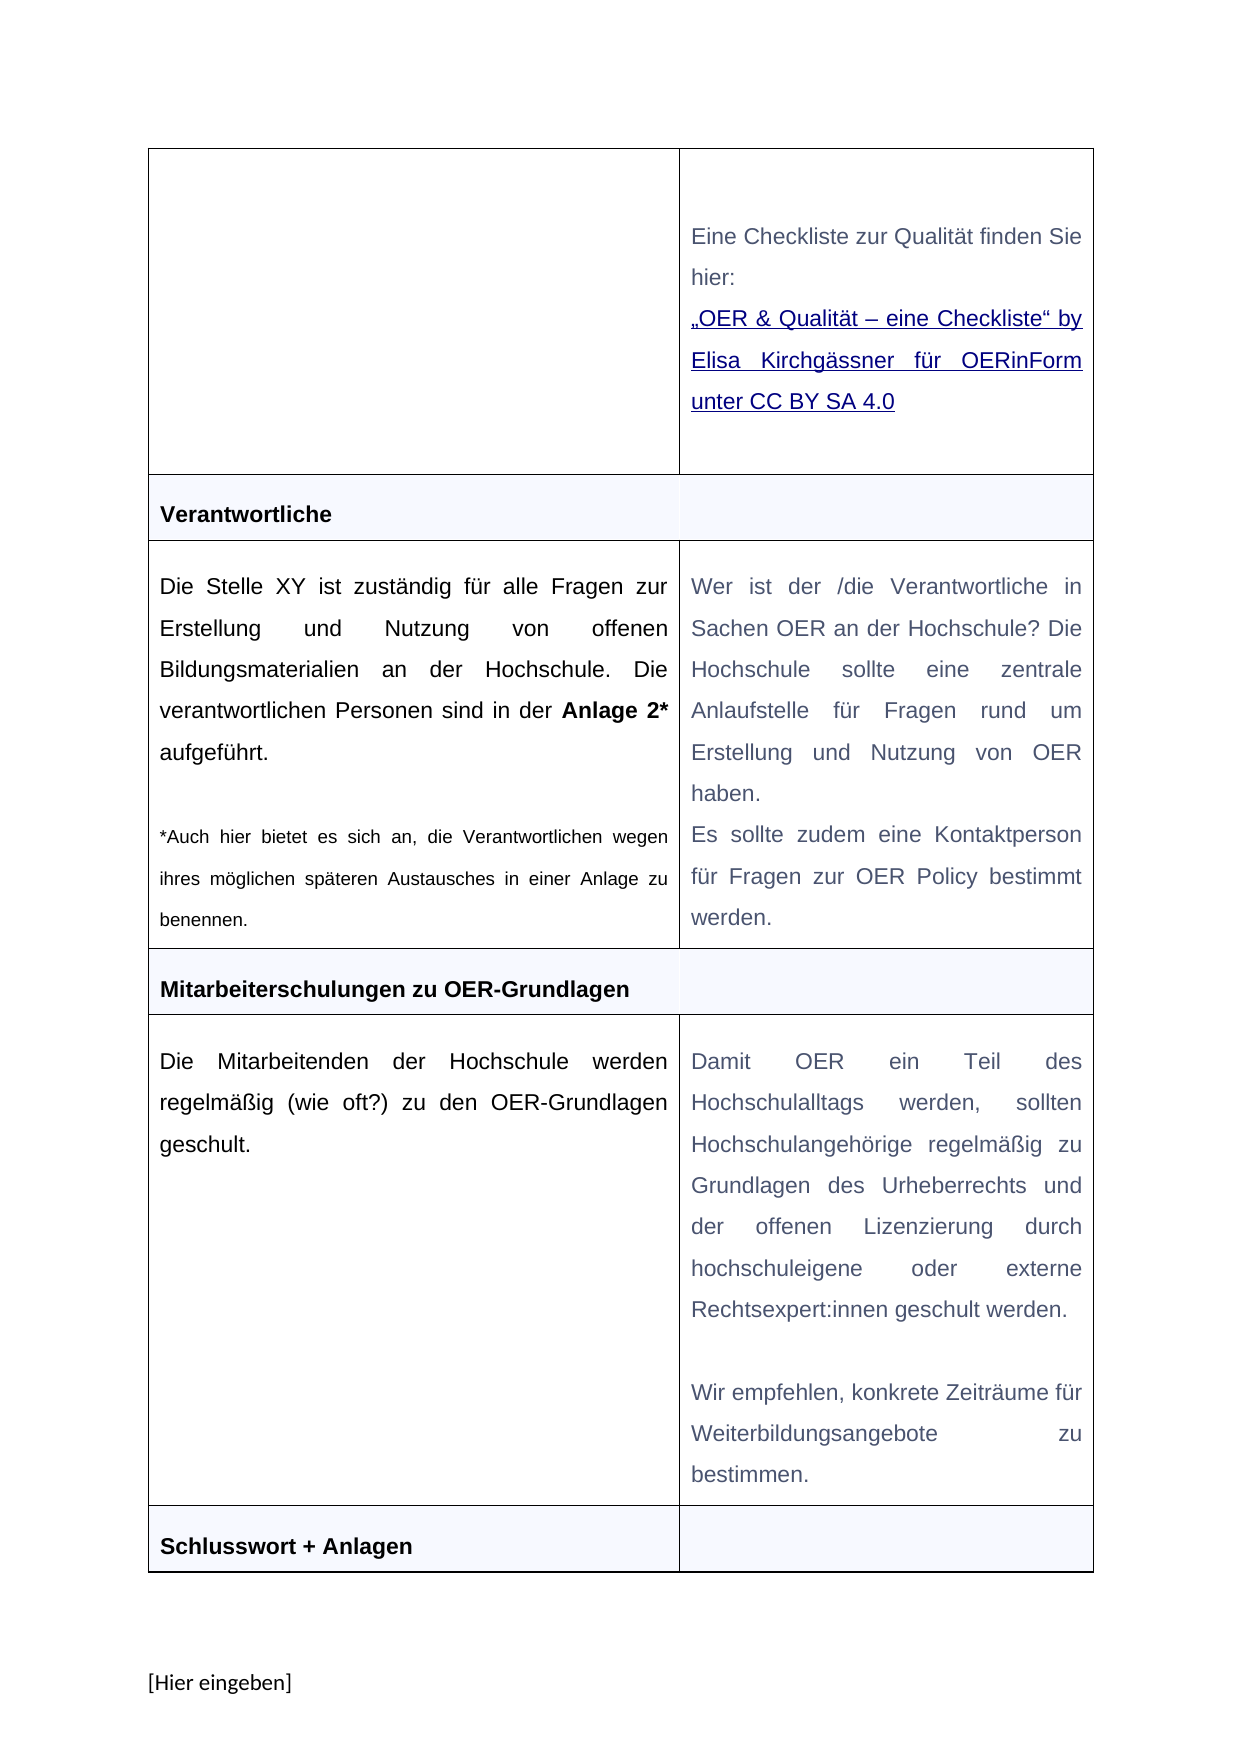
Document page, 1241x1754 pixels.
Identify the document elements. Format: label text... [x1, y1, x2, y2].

table_cell Die Mitarbeitenden der Hochschule werden regelmäßig (wie oft?) zu den OER-Grundlagen geschult. [149, 1015, 679, 1505]
table_cell [149, 149, 679, 473]
table_cell [680, 1506, 1093, 1571]
table_cell [680, 475, 1093, 539]
table_cell [680, 949, 1093, 1014]
table_cell Wer ist der /die Verantwortliche in Sachen OER an der Hochschule? Die Hochschule sollte eine zentrale Anlaufstelle für Fragen rund um Erstellung und Nutzung von OER haben. Es sollte zudem eine Kontaktperson für Fragen zur OER Policy bestimmt werden. [680, 541, 1093, 948]
table_cell Mitarbeiterschulungen zu OER-Grundlagen [149, 949, 679, 1014]
table_cell Verantwortliche [149, 475, 679, 539]
table_cell Schlusswort + Anlagen [149, 1506, 679, 1571]
table_cell Eine Checkliste zur Qualität finden Sie hier: „OER & Qualität – eine Checkliste“ by Elisa Kirchgässner für OERinForm unter CC BY SA 4.0 [680, 149, 1093, 473]
table_cell Die Stelle XY ist zuständig für alle Fragen zur Erstellung und Nutzung von offenen Bildungsmaterialien an der Hochschule. Die verantwortlichen Personen sind in der Anlage 2* aufgeführt. *Auch hier bietet es sich an, die Verantwortlichen wegen ihres möglichen späteren Austausches in einer Anlage zu benennen. [149, 541, 679, 948]
table_cell Damit OER ein Teil des Hochschulalltags werden, sollten Hochschulangehörige regelmäßig zu Grundlagen des Urheberrechts und der offenen Lizenzierung durch hochschuleigene oder externe Rechtsexpert:innen geschult werden. Wir empfehlen, konkrete Zeiträume für Weiterbildungsangebote zu bestimmen. [680, 1015, 1093, 1505]
